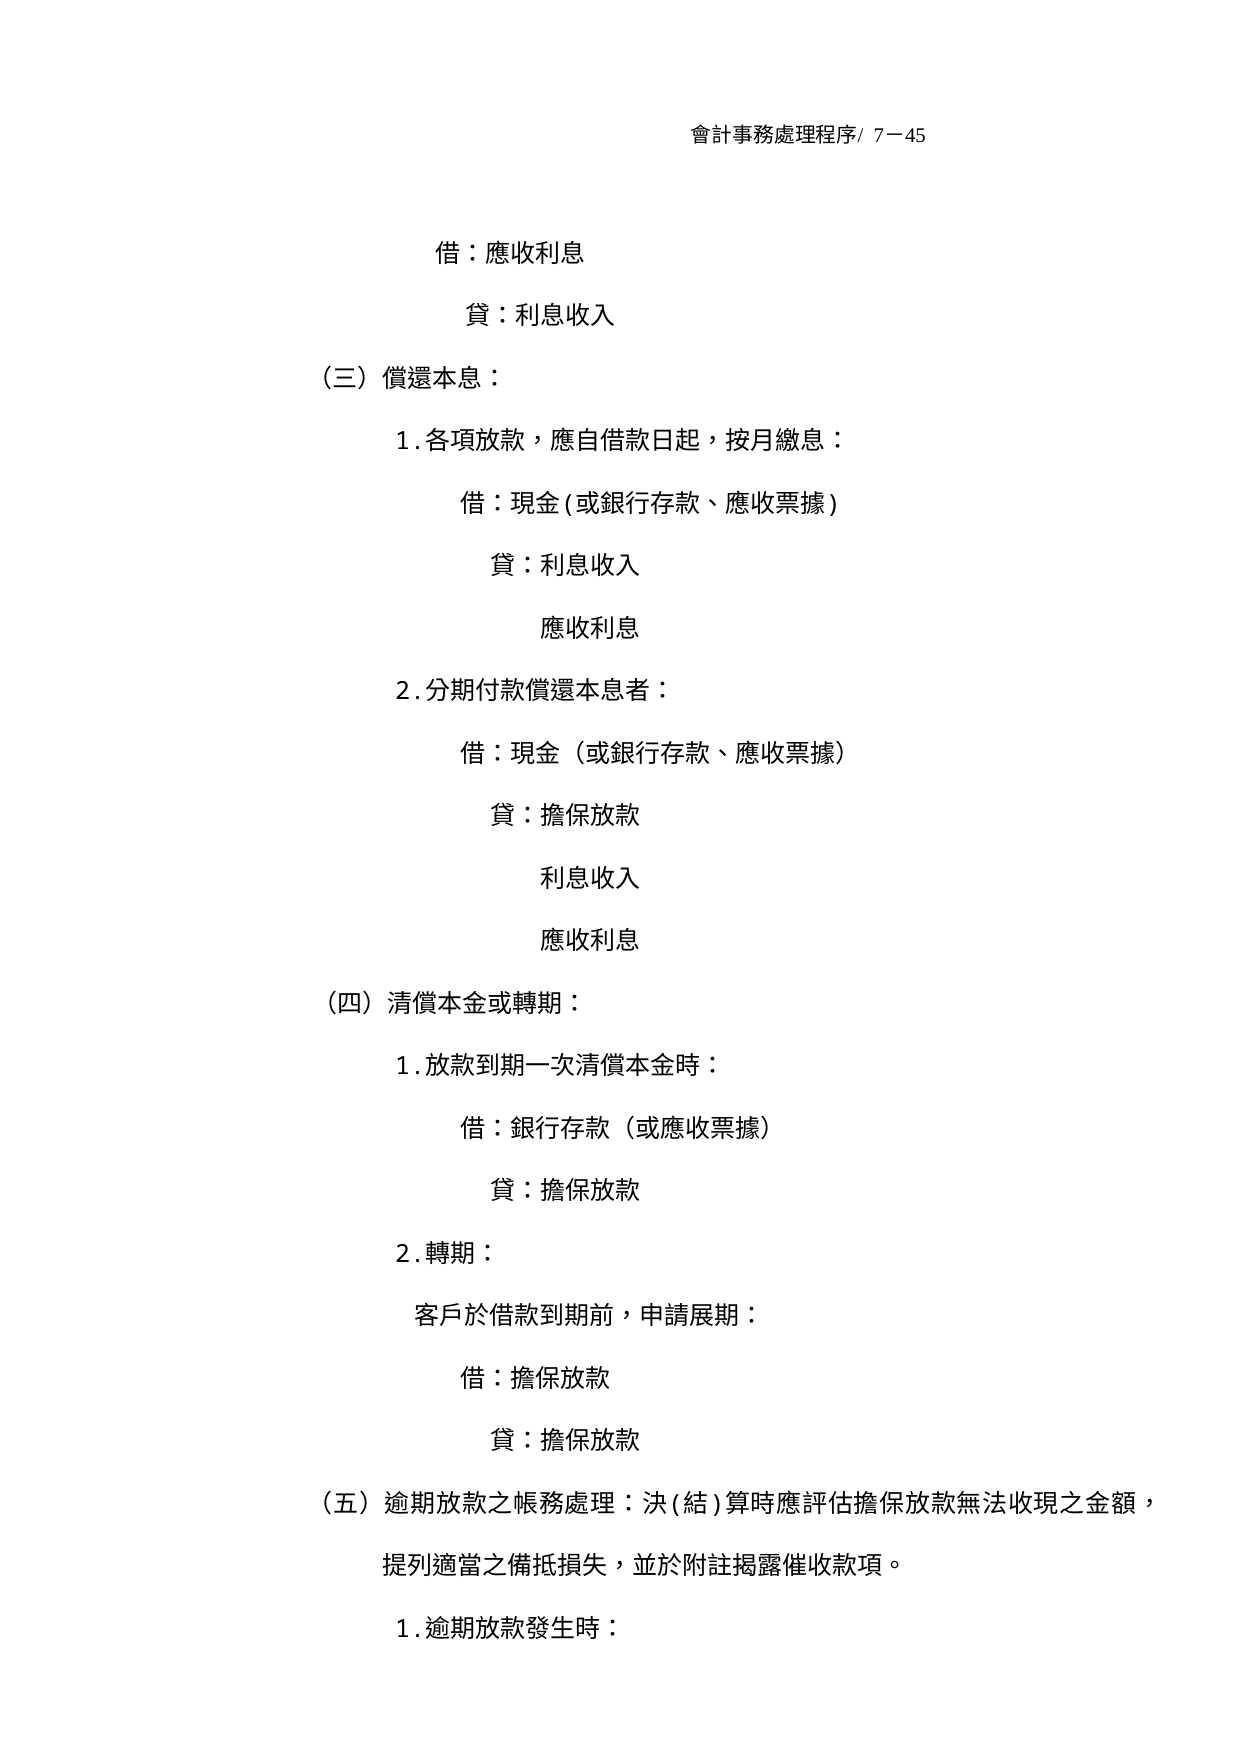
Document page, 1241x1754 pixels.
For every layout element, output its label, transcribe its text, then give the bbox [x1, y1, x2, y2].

text （三）償還本息： [307, 334, 1137, 397]
text （四）清償本金或轉期： [312, 959, 1137, 1022]
text 應收利息 [465, 897, 1137, 959]
text 利息收入 [465, 834, 1136, 897]
text 借：銀行存款（或應收票據） [386, 1084, 1136, 1147]
text 1.放款到期一次清償本金時： [395, 1022, 1137, 1084]
text 借：擔保放款 [268, 1334, 1136, 1397]
text 1.各項放款，應自借款日起，按月繳息： [395, 397, 1137, 459]
text 客戶於借款到期前，申請展期： [377, 1272, 1137, 1334]
text 貸：擔保放款 [415, 772, 1136, 834]
text 借：現金(或銀行存款、應收票據) [386, 459, 1132, 522]
text 貸：利息收入 [415, 522, 1136, 584]
text 貸：擔保放款 [415, 1397, 1136, 1459]
text 2.轉期： [395, 1209, 1137, 1272]
text 借：應收利息 [386, 209, 1137, 272]
text 貸：擔保放款 [415, 1147, 1136, 1209]
text （五）逾期放款之帳務處理：決(結)算時應評估擔保放款無法收現之金額，提列適當之備抵損失，並於附註揭露催收款項。 [307, 1459, 1137, 1584]
text 借：現金（或銀行存款、應收票據） [386, 709, 1136, 772]
text 2.分期付款償還本息者： [395, 647, 1136, 709]
text 貸：利息收入 [415, 272, 1137, 334]
text 應收利息 [465, 584, 1136, 647]
text 1.逾期放款發生時： [395, 1584, 1137, 1647]
